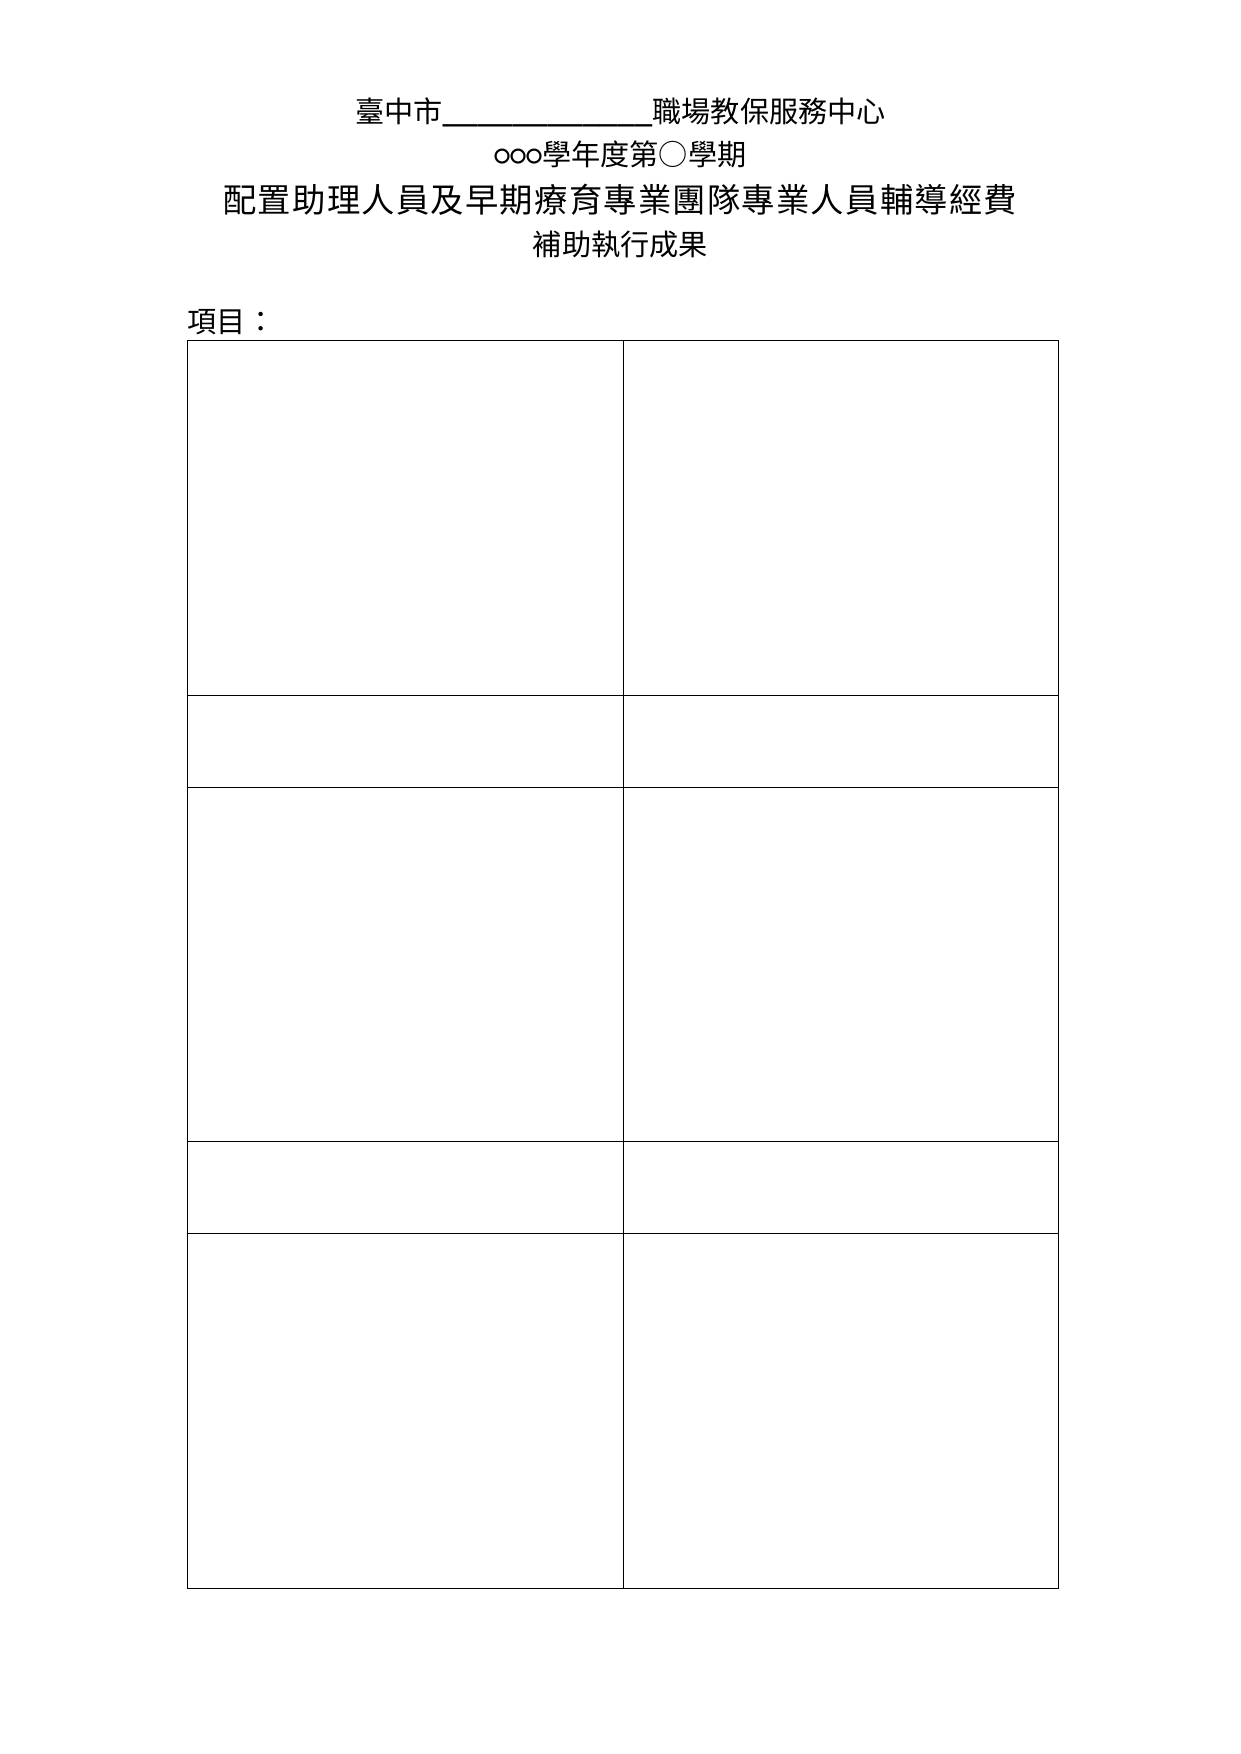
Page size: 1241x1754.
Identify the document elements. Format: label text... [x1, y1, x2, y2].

table_cell [188, 788, 623, 1141]
table_cell [188, 1234, 623, 1588]
table_cell [624, 696, 1058, 787]
table_cell [188, 1142, 623, 1233]
table_cell [624, 788, 1058, 1141]
table_header [624, 341, 1058, 694]
table_cell [188, 696, 623, 787]
table_cell [624, 1142, 1058, 1233]
table_header [188, 341, 623, 694]
table_cell [624, 1234, 1058, 1588]
text 項目： [187, 278, 1053, 340]
